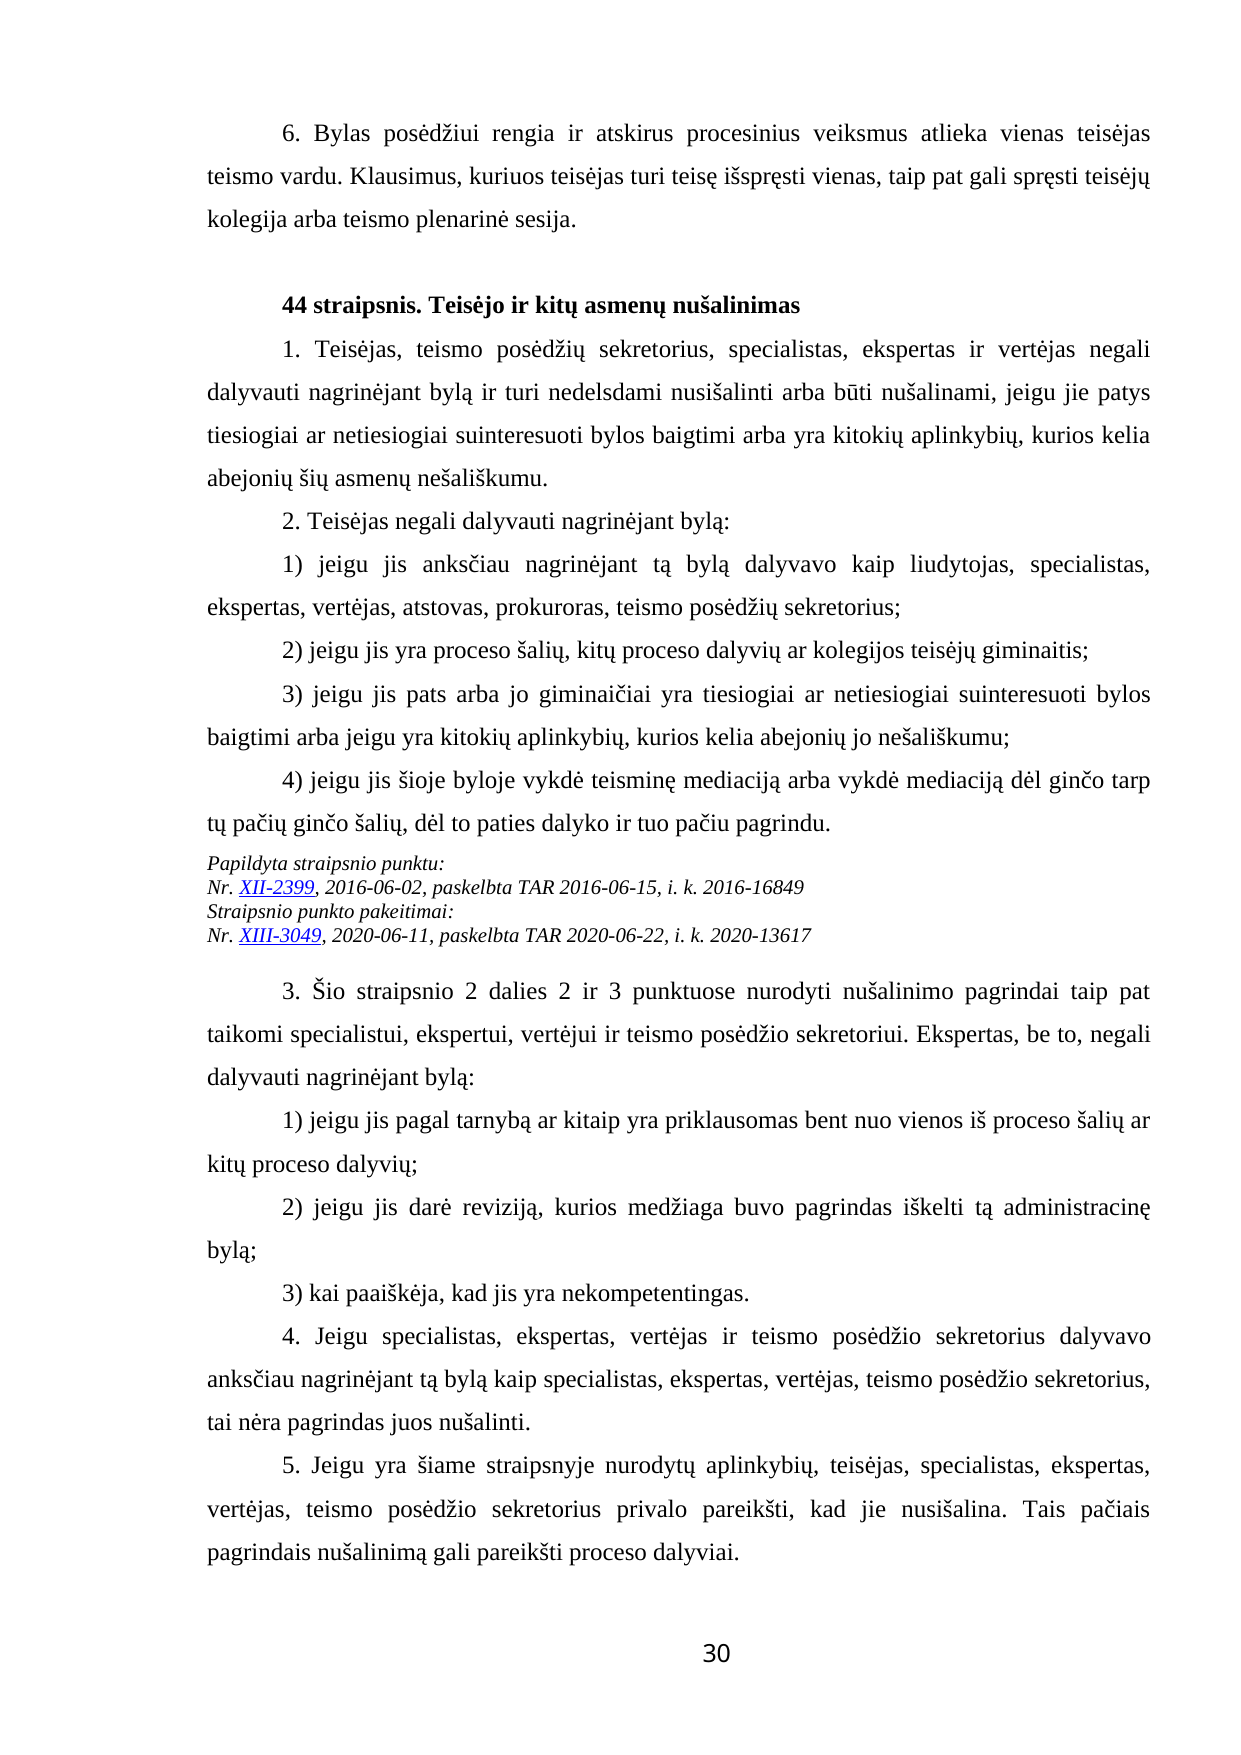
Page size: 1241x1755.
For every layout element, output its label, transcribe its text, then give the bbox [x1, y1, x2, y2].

text 3. Šio straipsnio 2 dalies 2 ir 3 punktuose nurodyti nušalinimo pagrindai taip pat taikomi specialistui, ekspertui, vertėjui ir teismo posėdžio sekretoriui. Ekspertas, be to, negali dalyvauti nagrinėjant bylą: [207, 976, 1152, 1091]
text Nr. XIII-3049, 2020-06-11, paskelbta TAR 2020-06-22, i. k. 2020-13617 [207, 923, 1152, 947]
text 5. Jeigu yra šiame straipsnyje nurodytų aplinkybių, teisėjas, specialistas, ekspertas, vertėjas, teismo posėdžio sekretorius privalo pareikšti, kad jie nusišalina. Tais pačiais pagrindais nušalinimą gali pareikšti proceso dalyviai. [207, 1451, 1152, 1566]
text 3) kai paaiškėja, kad jis yra nekompetentingas. [207, 1278, 1152, 1307]
text 2) jeigu jis darė reviziją, kurios medžiaga buvo pagrindas iškelti tą administracinę bylą; [207, 1192, 1152, 1264]
text 3) jeigu jis pats arba jo giminaičiai yra tiesiogiai ar netiesiogiai suinteresuoti bylos baigtimi arba jeigu yra kitokių aplinkybių, kurios kelia abejonių jo nešališkumu; [207, 679, 1152, 751]
text Nr. XII-2399, 2016-06-02, paskelbta TAR 2016-06-15, i. k. 2016-16849 [207, 875, 1152, 899]
text 44 straipsnis. Teisėjo ir kitų asmenų nušalinimas [207, 291, 1152, 319]
text 4. Jeigu specialistas, ekspertas, vertėjas ir teismo posėdžio sekretorius dalyvavo anksčiau nagrinėjant tą bylą kaip specialistas, ekspertas, vertėjas, teismo posėdžio sekretorius, tai nėra pagrindas juos nušalinti. [207, 1321, 1152, 1436]
text 6. Bylas posėdžiui rengia ir atskirus procesinius veiksmus atlieka vienas teisėjas teismo vardu. Klausimus, kuriuos teisėjas turi teisę išspręsti vienas, taip pat gali spręsti teisėjų kolegija arba teismo plenarinė sesija. [207, 118, 1152, 233]
text 1) jeigu jis pagal tarnybą ar kitaip yra priklausomas bent nuo vienos iš proceso šalių ar kitų proceso dalyvių; [207, 1106, 1152, 1177]
text 2. Teisėjas negali dalyvauti nagrinėjant bylą: [207, 506, 1152, 535]
text 2) jeigu jis yra proceso šalių, kitų proceso dalyvių ar kolegijos teisėjų giminaitis; [207, 636, 1152, 664]
text Papildyta straipsnio punktu: [207, 851, 1152, 875]
text 1. Teisėjas, teismo posėdžių sekretorius, specialistas, ekspertas ir vertėjas negali dalyvauti nagrinėjant bylą ir turi nedelsdami nusišalinti arba būti nušalinami, jeigu jie patys tiesiogiai ar netiesiogiai suinteresuoti bylos baigtimi arba yra kitokių aplinkybių, kurios kelia abejonių šių asmenų nešališkumu. [207, 334, 1152, 492]
text 1) jeigu jis anksčiau nagrinėjant tą bylą dalyvavo kaip liudytojas, specialistas, ekspertas, vertėjas, atstovas, prokuroras, teismo posėdžių sekretorius; [207, 549, 1152, 621]
text 4) jeigu jis šioje byloje vykdė teisminę mediaciją arba vykdė mediaciją dėl ginčo tarp tų pačių ginčo šalių, dėl to paties dalyko ir tuo pačiu pagrindu. [207, 765, 1152, 837]
text Straipsnio punkto pakeitimai: [207, 899, 1152, 923]
